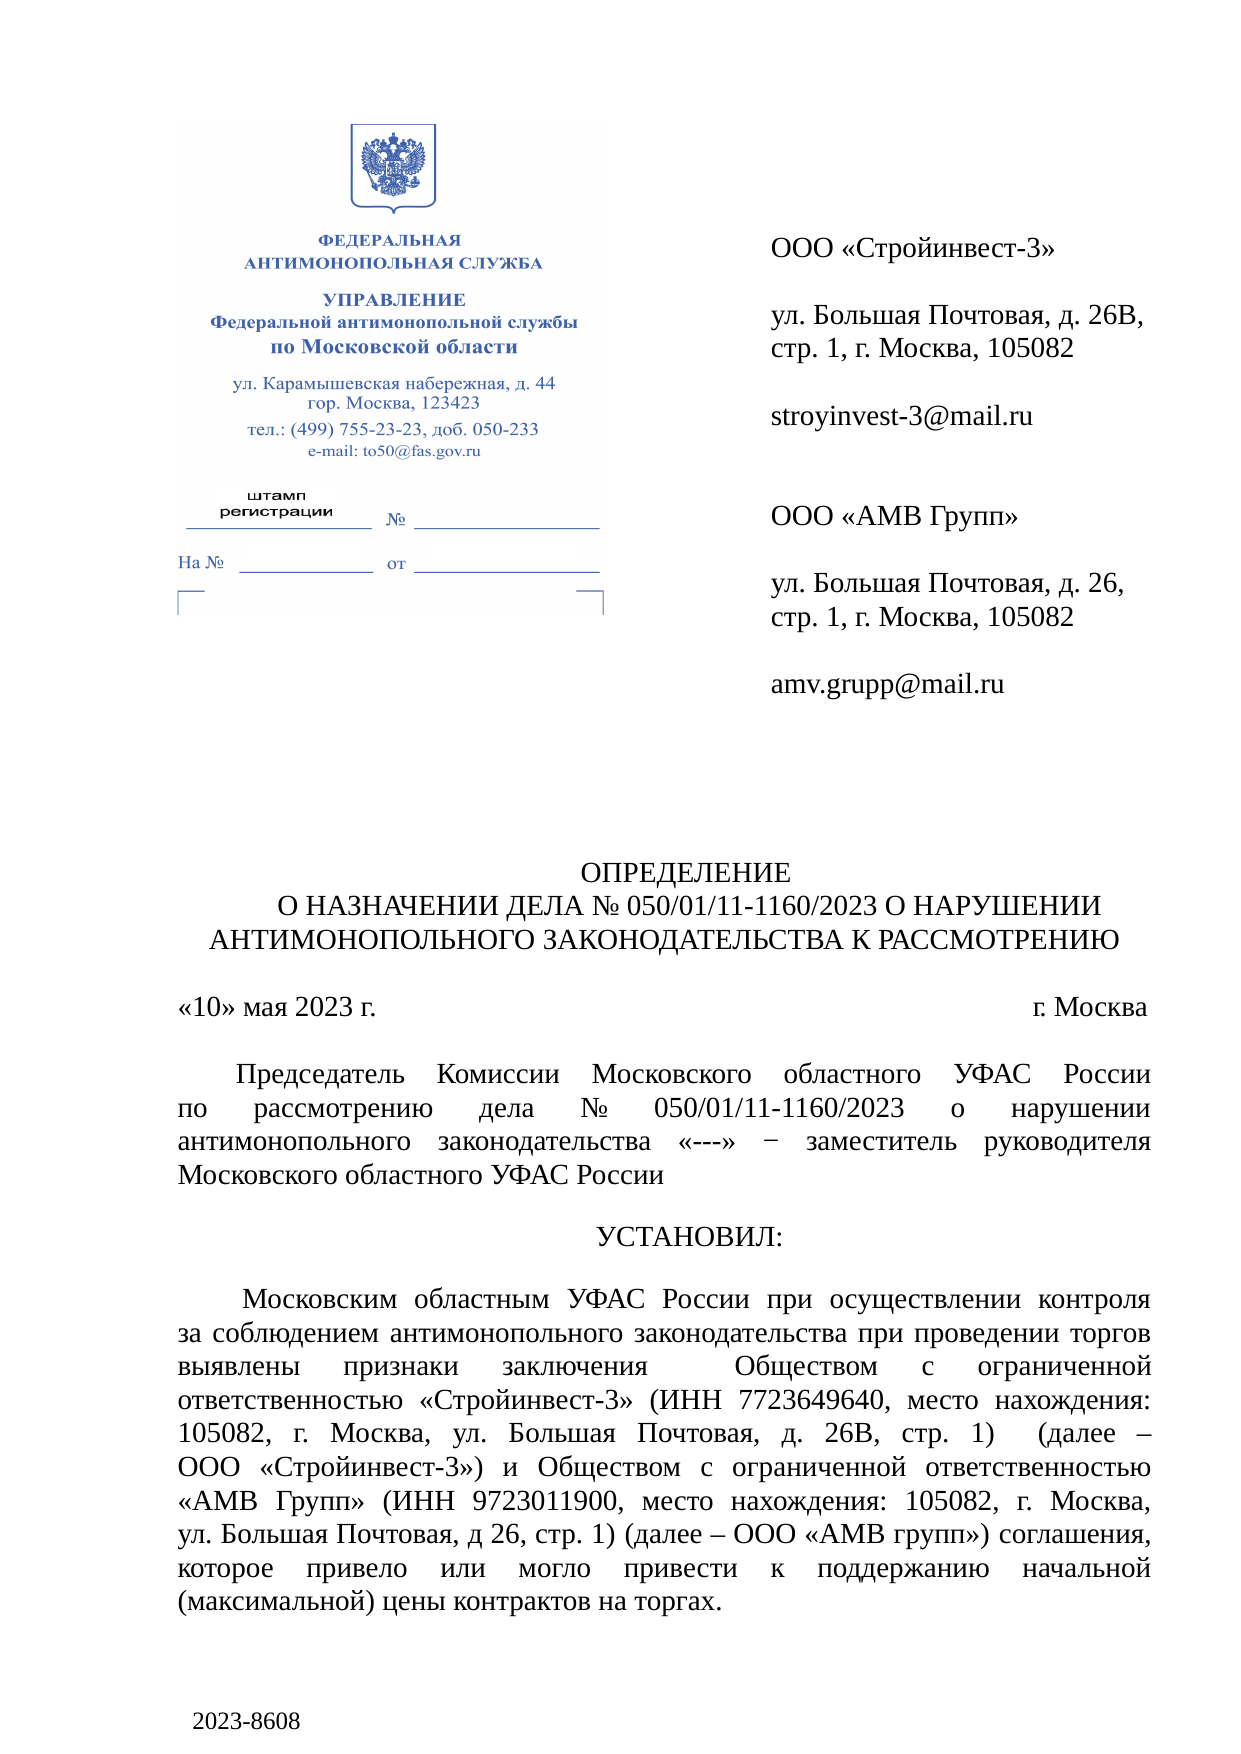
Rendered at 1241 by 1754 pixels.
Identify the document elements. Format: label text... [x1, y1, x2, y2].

picture [177, 124, 604, 615]
text Московским областным УФАС России при осуществлении контроля за соблюдением антимонопольного законодательства при проведении торгов выявлены признаки заключения Обществом с ограниченной ответственностью «Стройинвест-3» (ИНН 7723649640, место нахождения: 105082, г. Москва, ул. Большая Почтовая, д. 26В, стр. 1) (далее – ООО «Стройинвест-3») и Обществом с ограниченной ответственностью «АМВ Групп» (ИНН 9723011900, место нахождения: 105082, г. Москва, ул. Большая Почтовая, д 26, стр. 1) (далее – ООО «АМВ групп») соглашения, которое привело или могло привести к поддержанию начальной (максимальной) цены контрактов на торгах. [177, 1281, 1152, 1617]
text «10» мая 2023 г. г. Москва [177, 989, 1152, 1023]
text УСТАНОВИЛ: [177, 1219, 1152, 1253]
table_header ООО «Стройинвест-3» ул. Большая Почтовая, д. 26В, стр. 1, г. Москва, 105082 stroyinvest-3@mail.ru ООО «АМВ Групп» ул. Большая Почтовая, д. 26, стр. 1, г. Москва, 105082 amv.grupp@mail.ru [635, 181, 1152, 754]
text ОПРЕДЕЛЕНИЕ [177, 855, 1152, 888]
text О НАЗНАЧЕНИИ ДЕЛА № 050/01/11-1160/2023 О НАРУШЕНИИ АНТИМОНОПОЛЬНОГО ЗАКОНОДАТЕЛЬСТВА К РАССМОТРЕНИЮ [177, 888, 1152, 956]
text Председатель Комиссии Московского областного УФАС России по рассмотрению дела № 050/01/11-1160/2023 о нарушении антимонопольного законодательства «---» − заместитель руководителя Московского областного УФАС России [177, 1056, 1152, 1190]
